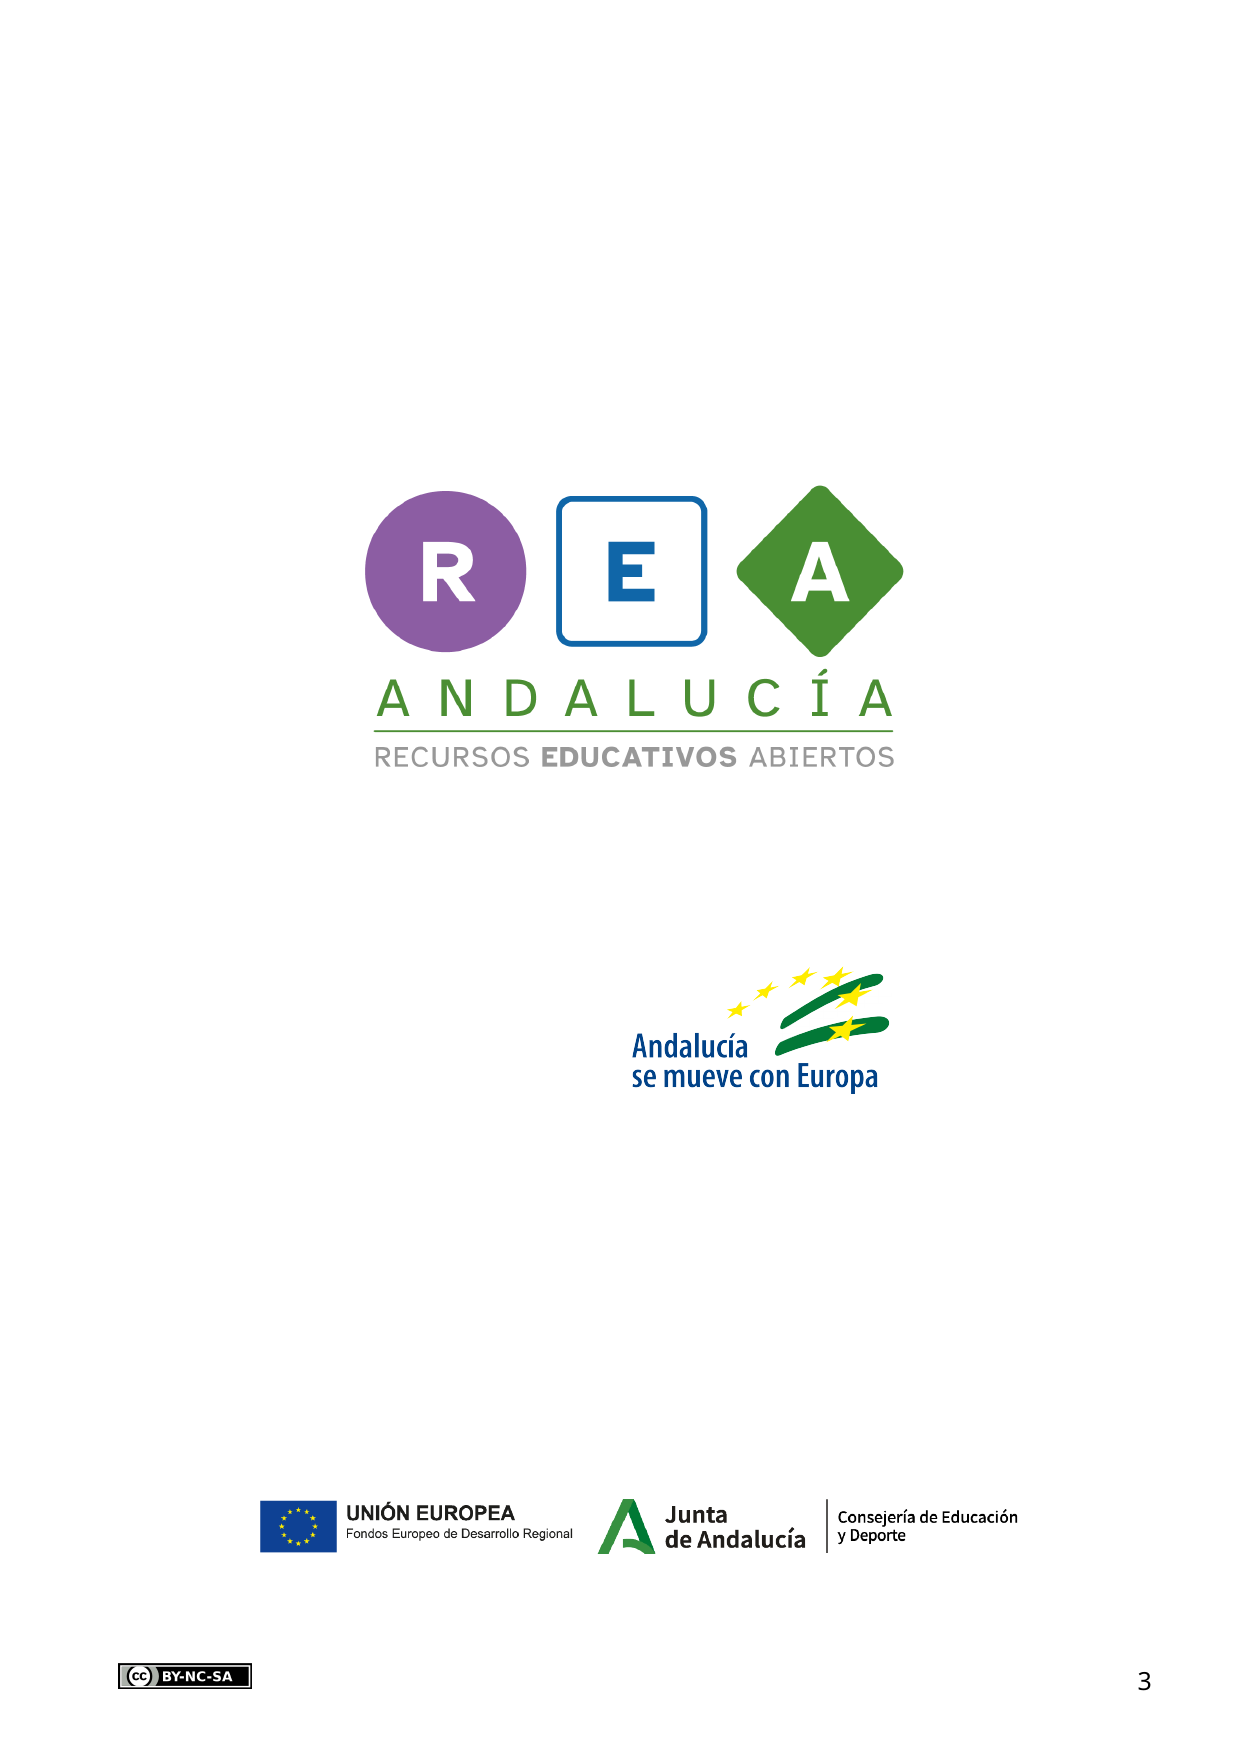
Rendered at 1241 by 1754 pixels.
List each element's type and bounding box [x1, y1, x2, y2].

picture [239, 1482, 1031, 1573]
picture [632, 966, 892, 1094]
picture [118, 1663, 536, 1698]
picture [339, 330, 931, 921]
